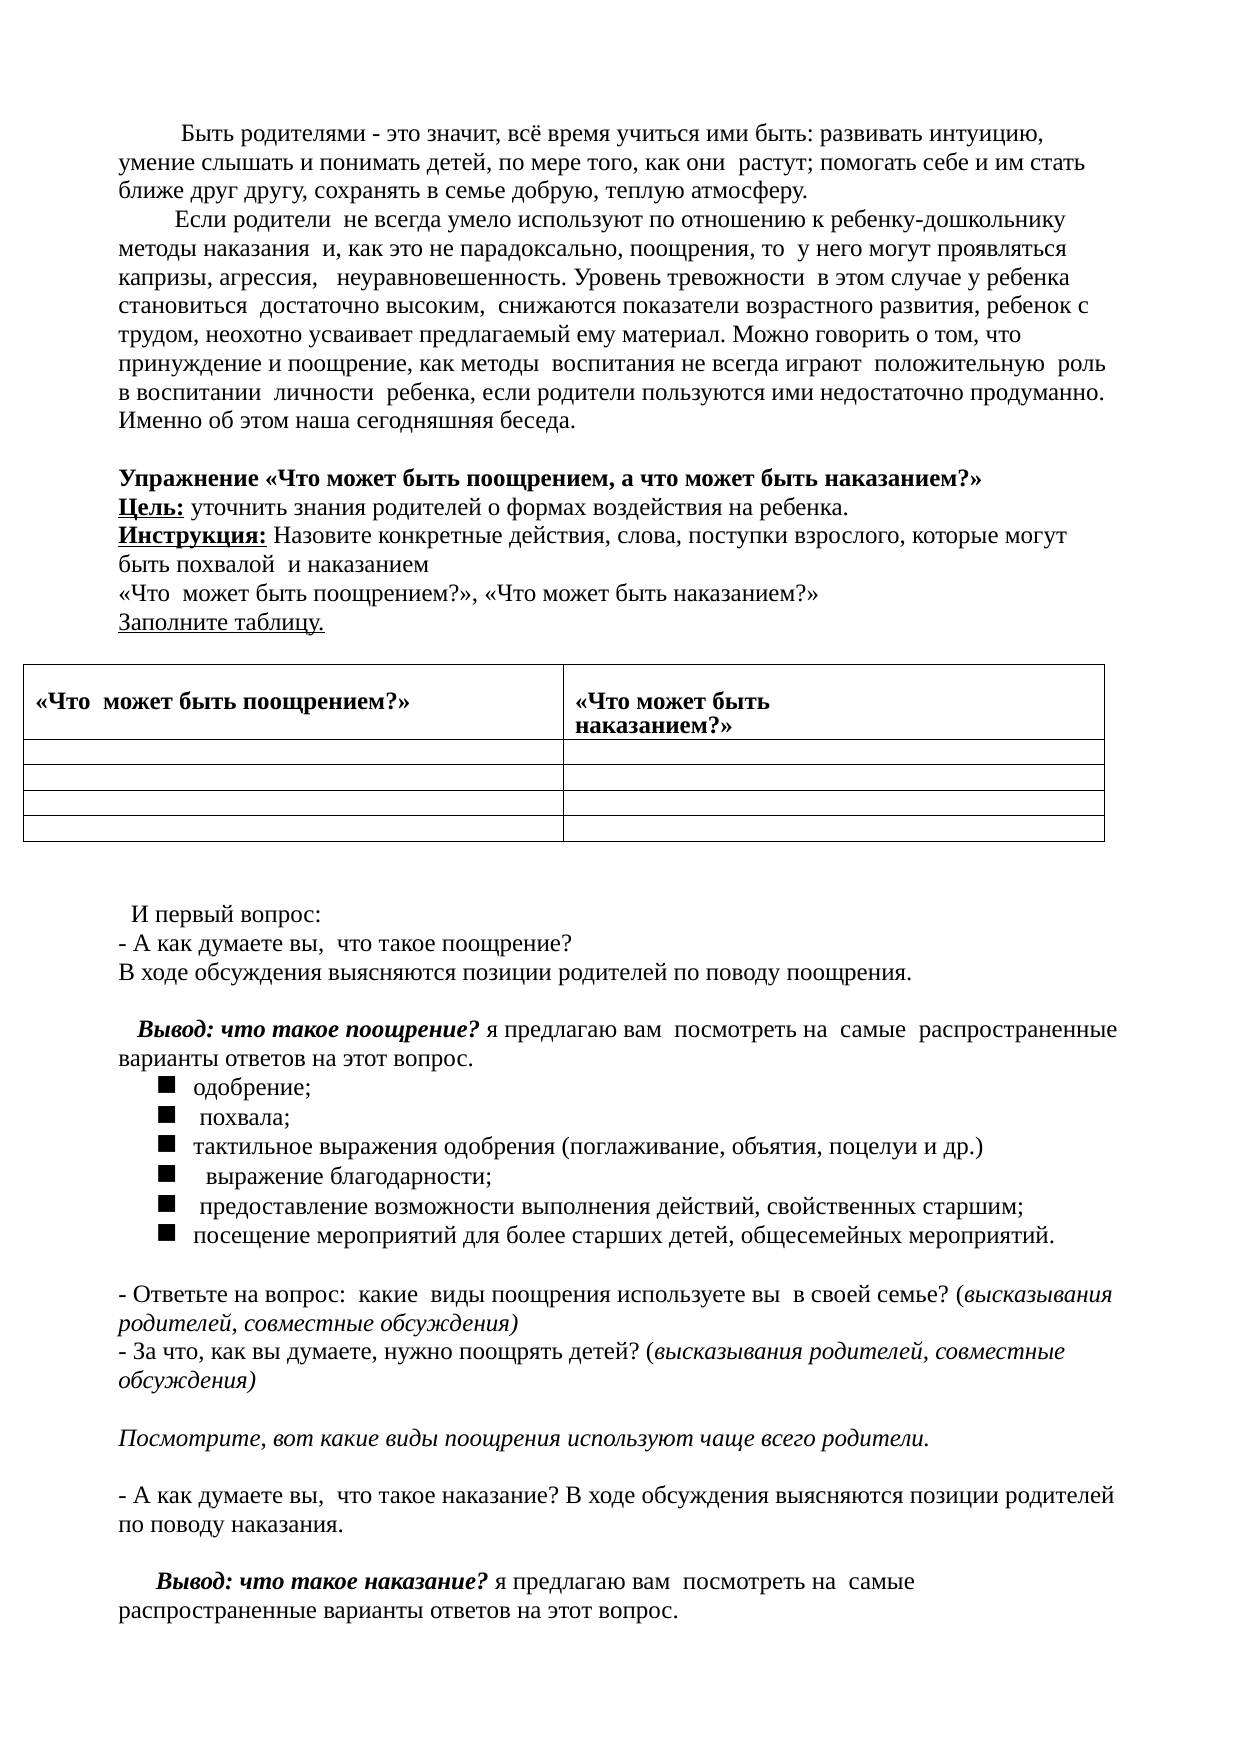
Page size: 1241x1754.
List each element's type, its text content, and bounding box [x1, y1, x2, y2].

text Вывод: что такое наказание? я предлагаю вам посмотреть на самые распространенные варианты ответов на этот вопрос. [118, 1566, 1122, 1624]
table_cell [564, 740, 1104, 764]
text Инструкция: Назовите конкретные действия, слова, поступки взрослого, которые могут быть похвалой и наказанием [118, 521, 1122, 578]
list предоставление возможности выполнения действий, свойственных старшим; [156, 1191, 1122, 1220]
table_header «Что может быть наказанием?» [564, 665, 1104, 739]
list одобрение; [156, 1072, 1122, 1102]
text Вывод: что такое поощрение? я предлагаю вам посмотреть на самые распространенные варианты ответов на этот вопрос. [118, 1014, 1122, 1072]
table_cell [24, 816, 563, 841]
table_cell [24, 740, 563, 764]
text - Ответьте на вопрос: какие виды поощрения используете вы в своей семье? (высказывания родителей, совместные обсуждения) [118, 1279, 1122, 1336]
list выражение благодарности; [156, 1161, 1122, 1191]
text Посмотрите, вот какие виды поощрения используют чаще всего родители. [118, 1423, 1122, 1451]
text - А как думаете вы, что такое наказание? В ходе обсуждения выясняются позиции родителей по поводу наказания. [118, 1480, 1122, 1538]
list посещение мероприятий для более старших детей, общесемейных мероприятий. [156, 1220, 1122, 1250]
table_cell [564, 816, 1104, 841]
text - А как думаете вы, что такое поощрение? [118, 928, 1122, 957]
text Быть родителями - это значит, всё время учиться ими быть: развивать интуицию, умение слышать и понимать детей, по мере того, как они растут; помогать себе и им стать ближе друг другу, сохранять в семье добрую, теплую атмосферу. [118, 118, 1122, 204]
text Упражнение «Что может быть поощрением, а что может быть наказанием?» [118, 463, 1122, 492]
text Заполните таблицу. [118, 607, 1122, 636]
table_header «Что может быть поощрением?» [24, 665, 563, 739]
table_cell [24, 791, 563, 815]
text - За что, как вы думаете, нужно поощрять детей? (высказывания родителей, совместные обсуждения) [118, 1336, 1122, 1394]
text «Что может быть поощрением?», «Что может быть наказанием?» [118, 578, 1122, 607]
text Если родители не всегда умело используют по отношению к ребенку-дошкольнику методы наказания и, как это не парадоксально, поощрения, то у него могут проявляться капризы, агрессия, неуравновешенность. Уровень тревожности в этом случае у ребенка становиться достаточно высоким, снижаются показатели возрастного развития, ребенок с трудом, неохотно усваивает предлагаемый ему материал. Можно говорить о том, что принуждение и поощрение, как методы воспитания не всегда играют положительную роль в воспитании личности ребенка, если родители пользуются ими недостаточно продуманно. Именно об этом наша сегодняшняя беседа. [118, 204, 1122, 434]
text Цель: уточнить знания родителей о формах воздействия на ребенка. [118, 492, 1122, 521]
text В ходе обсуждения выясняются позиции родителей по поводу поощрения. [118, 957, 1122, 986]
table_cell [564, 765, 1104, 790]
table_cell [24, 765, 563, 790]
table_cell [564, 791, 1104, 815]
list похвала; [156, 1102, 1122, 1131]
text И первый вопрос: [118, 899, 1122, 928]
list тактильное выражения одобрения (поглаживание, объятия, поцелуи и др.) [156, 1131, 1122, 1161]
